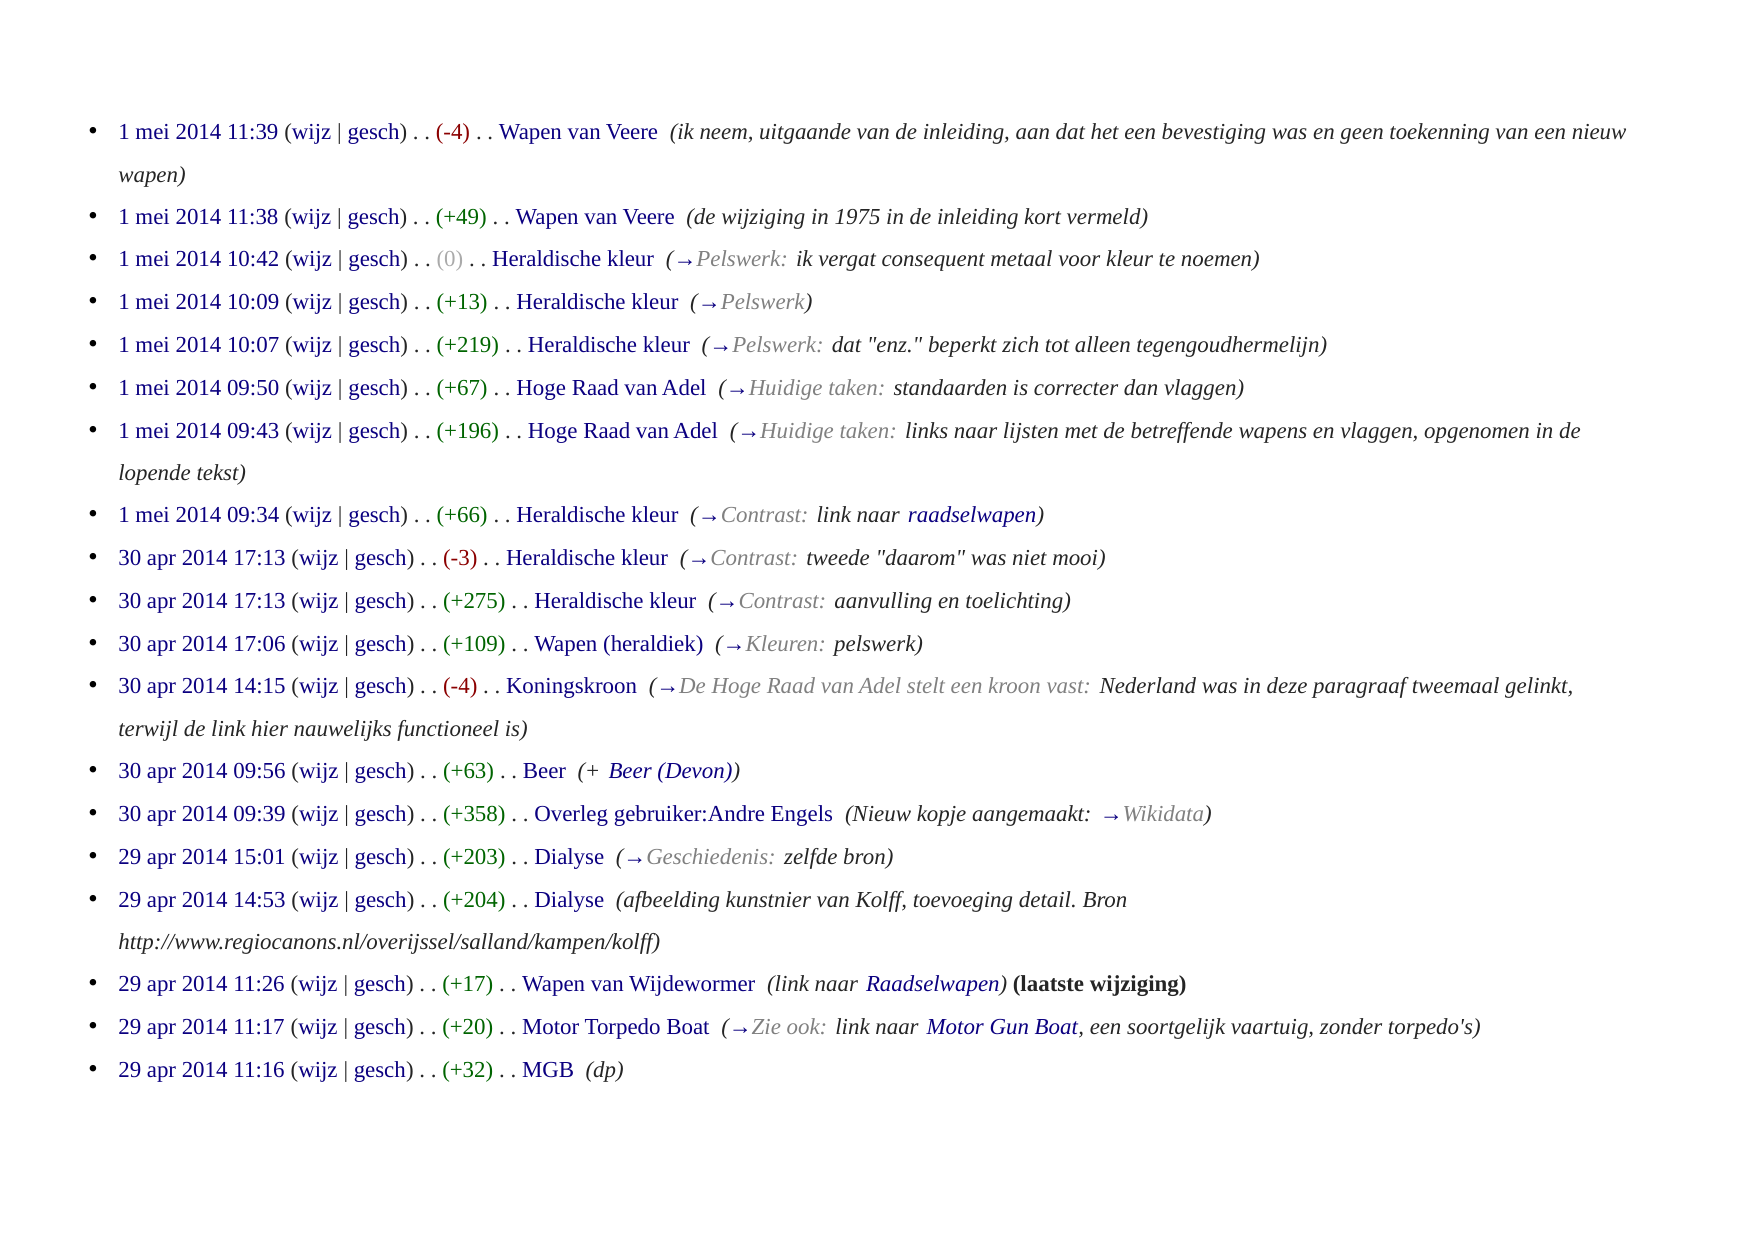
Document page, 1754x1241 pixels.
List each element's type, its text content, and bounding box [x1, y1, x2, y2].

list 30 apr 2014 17:13 (wijz | gesch) . . (+275)‎ . . Heraldische kleur ‎ (→‎Contrast: aanvulling en toelichting) [118, 587, 1636, 614]
list 30 apr 2014 17:06 (wijz | gesch) . . (+109)‎ . . Wapen (heraldiek) ‎ (→‎Kleuren: pelswerk) [118, 630, 1636, 657]
list 1 mei 2014 09:43 (wijz | gesch) . . (+196)‎ . . Hoge Raad van Adel ‎ (→‎Huidige taken: links naar lijsten met de betreffende wapens en vlaggen, opgenomen in de lopende tekst) [118, 417, 1636, 486]
list 30 apr 2014 17:13 (wijz | gesch) . . (-3)‎ . . Heraldische kleur ‎ (→‎Contrast: tweede "daarom" was niet mooi) [118, 544, 1636, 571]
list 1 mei 2014 10:09 (wijz | gesch) . . (+13)‎ . . Heraldische kleur ‎ (→‎Pelswerk) [118, 288, 1636, 315]
list 30 apr 2014 14:15 (wijz | gesch) . . (-4)‎ . . Koningskroon ‎ (→‎De Hoge Raad van Adel stelt een kroon vast: Nederland was in deze paragraaf tweemaal gelinkt, terwijl de link hier nauwelijks functioneel is) [118, 673, 1636, 741]
list 29 apr 2014 11:17 (wijz | gesch) . . (+20)‎ . . Motor Torpedo Boat ‎ (→‎Zie ook: link naar Motor Gun Boat, een soortgelijk vaartuig, zonder torpedo's) [118, 1013, 1636, 1040]
list 30 apr 2014 09:56 (wijz | gesch) . . (+63)‎ . . Beer ‎ (+ Beer (Devon)) [118, 757, 1636, 784]
list 1 mei 2014 09:34 (wijz | gesch) . . (+66)‎ . . Heraldische kleur ‎ (→‎Contrast: link naar raadselwapen) [118, 501, 1636, 528]
list 29 apr 2014 15:01 (wijz | gesch) . . (+203)‎ . . Dialyse ‎ (→‎Geschiedenis: zelfde bron) [118, 843, 1636, 869]
list 1 mei 2014 11:38 (wijz | gesch) . . (+49)‎ . . Wapen van Veere ‎ (de wijziging in 1975 in de inleiding kort vermeld) [118, 203, 1636, 229]
list 1 mei 2014 11:39 (wijz | gesch) . . (-4)‎ . . Wapen van Veere ‎ (ik neem, uitgaande van de inleiding, aan dat het een bevestiging was en geen toekenning van een nieuw wapen) [118, 118, 1636, 187]
list 1 mei 2014 09:50 (wijz | gesch) . . (+67)‎ . . Hoge Raad van Adel ‎ (→‎Huidige taken: standaarden is correcter dan vlaggen) [118, 374, 1636, 401]
list 29 apr 2014 11:16 (wijz | gesch) . . (+32)‎ . . MGB ‎ (dp) [118, 1056, 1636, 1083]
list 1 mei 2014 10:42 (wijz | gesch) . . (0)‎ . . Heraldische kleur ‎ (→‎Pelswerk: ik vergat consequent metaal voor kleur te noemen) [118, 246, 1636, 272]
list 29 apr 2014 11:26 (wijz | gesch) . . (+17)‎ . . Wapen van Wijdewormer ‎ (link naar Raadselwapen) (laatste wijziging) [118, 970, 1636, 997]
list 30 apr 2014 09:39 (wijz | gesch) . . (+358)‎ . . Overleg gebruiker:Andre Engels ‎ (Nieuw kopje aangemaakt: →‎Wikidata) [118, 800, 1636, 827]
list 29 apr 2014 14:53 (wijz | gesch) . . (+204)‎ . . Dialyse ‎ (afbeelding kunstnier van Kolff, toevoeging detail. Bron http://www.regiocanons.nl/overijssel/salland/kampen/kolff) [118, 886, 1636, 954]
list 1 mei 2014 10:07 (wijz | gesch) . . (+219)‎ . . Heraldische kleur ‎ (→‎Pelswerk: dat "enz." beperkt zich tot alleen tegengoudhermelijn) [118, 331, 1636, 358]
